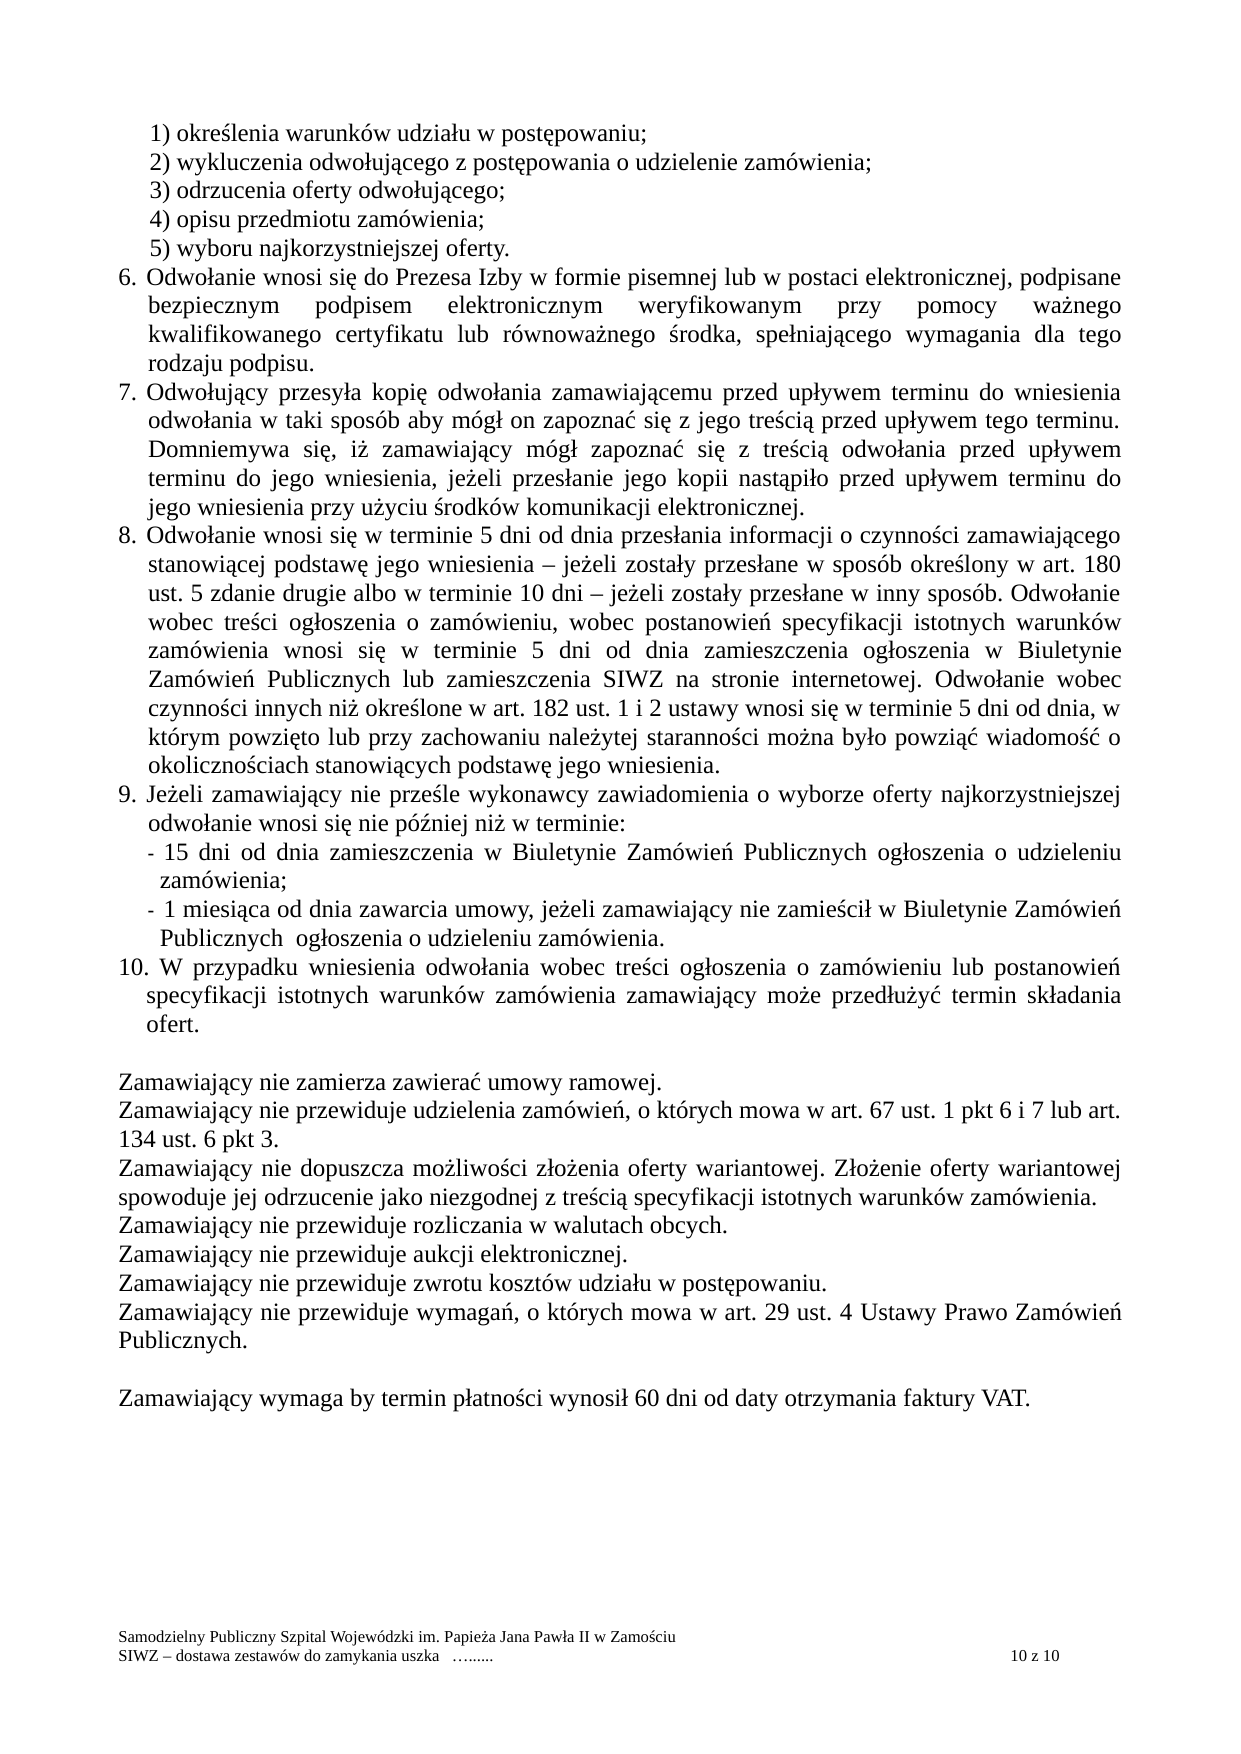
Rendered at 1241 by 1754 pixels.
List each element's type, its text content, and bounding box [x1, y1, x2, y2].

text Zamawiający nie zamierza zawierać umowy ramowej. [118, 1067, 1122, 1096]
text Zamawiający wymaga by termin płatności wynosił 60 dni od daty otrzymania faktury VAT. [118, 1383, 1122, 1412]
text Zamawiający nie dopuszcza możliwości złożenia oferty wariantowej. Złożenie oferty wariantowej spowoduje jej odrzucenie jako niezgodnej z treścią specyfikacji istotnych warunków zamówienia. [118, 1153, 1122, 1211]
text Zamawiający nie przewiduje rozliczania w walutach obcych. [118, 1211, 1122, 1239]
text Zamawiający nie przewiduje wymagań, o których mowa w art. 29 ust. 4 Ustawy Prawo Zamówień Publicznych. [118, 1297, 1122, 1354]
text 3) odrzucenia oferty odwołującego; [118, 176, 1122, 204]
list Jeżeli zamawiający nie prześle wykonawcy zawiadomienia o wyborze oferty najkorzystniejszej odwołanie wnosi się nie później niż w terminie: [118, 779, 1122, 837]
text 1) określenia warunków udziału w postępowaniu; [118, 118, 1122, 147]
list Odwołanie wnosi się do Prezesa Izby w formie pisemnej lub w postaci elektronicznej, podpisane bezpiecznym podpisem elektronicznym weryfikowanym przy pomocy ważnego kwalifikowanego certyfikatu lub równoważnego środka, spełniającego wymagania dla tego rodzaju podpisu. [118, 262, 1122, 377]
list 15 dni od dnia zamieszczenia w Biuletynie Zamówień Publicznych ogłoszenia o udzieleniu zamówienia; [148, 837, 1122, 894]
list Odwołujący przesyła kopię odwołania zamawiającemu przed upływem terminu do wniesienia odwołania w taki sposób aby mógł on zapoznać się z jego treścią przed upływem tego terminu. Domniemywa się, iż zamawiający mógł zapoznać się z treścią odwołania przed upływem terminu do jego wniesienia, jeżeli przesłanie jego kopii nastąpiło przed upływem terminu do jego wniesienia przy użyciu środków komunikacji elektronicznej. [118, 377, 1122, 521]
text 5) wyboru najkorzystniejszej oferty. [118, 233, 1122, 262]
list Odwołanie wnosi się w terminie 5 dni od dnia przesłania informacji o czynności zamawiającego stanowiącej podstawę jego wniesienia – jeżeli zostały przesłane w sposób określony w art. 180 ust. 5 zdanie drugie albo w terminie 10 dni – jeżeli zostały przesłane w inny sposób. Odwołanie wobec treści ogłoszenia o zamówieniu, wobec postanowień specyfikacji istotnych warunków zamówienia wnosi się w terminie 5 dni od dnia zamieszczenia ogłoszenia w Biuletynie Zamówień Publicznych lub zamieszczenia SIWZ na stronie internetowej. Odwołanie wobec czynności innych niż określone w art. 182 ust. 1 i 2 ustawy wnosi się w terminie 5 dni od dnia, w którym powzięto lub przy zachowaniu należytej staranności można było powziąć wiadomość o okolicznościach stanowiących podstawę jego wniesienia. [118, 521, 1122, 779]
text 10. W przypadku wniesienia odwołania wobec treści ogłoszenia o zamówieniu lub postanowień specyfikacji istotnych warunków zamówienia zamawiający może przedłużyć termin składania ofert. [118, 952, 1122, 1038]
text 4) opisu przedmiotu zamówienia; [118, 204, 1122, 233]
text Zamawiający nie przewiduje aukcji elektronicznej. [118, 1239, 1122, 1268]
text Zamawiający nie przewiduje zwrotu kosztów udziału w postępowaniu. [118, 1268, 1122, 1297]
text 2) wykluczenia odwołującego z postępowania o udzielenie zamówienia; [118, 147, 1122, 176]
list 1 miesiąca od dnia zawarcia umowy, jeżeli zamawiający nie zamieścił w Biuletynie Zamówień Publicznych ogłoszenia o udzieleniu zamówienia. [148, 894, 1122, 952]
text Zamawiający nie przewiduje udzielenia zamówień, o których mowa w art. 67 ust. 1 pkt 6 i 7 lub art. 134 ust. 6 pkt 3. [118, 1096, 1122, 1153]
